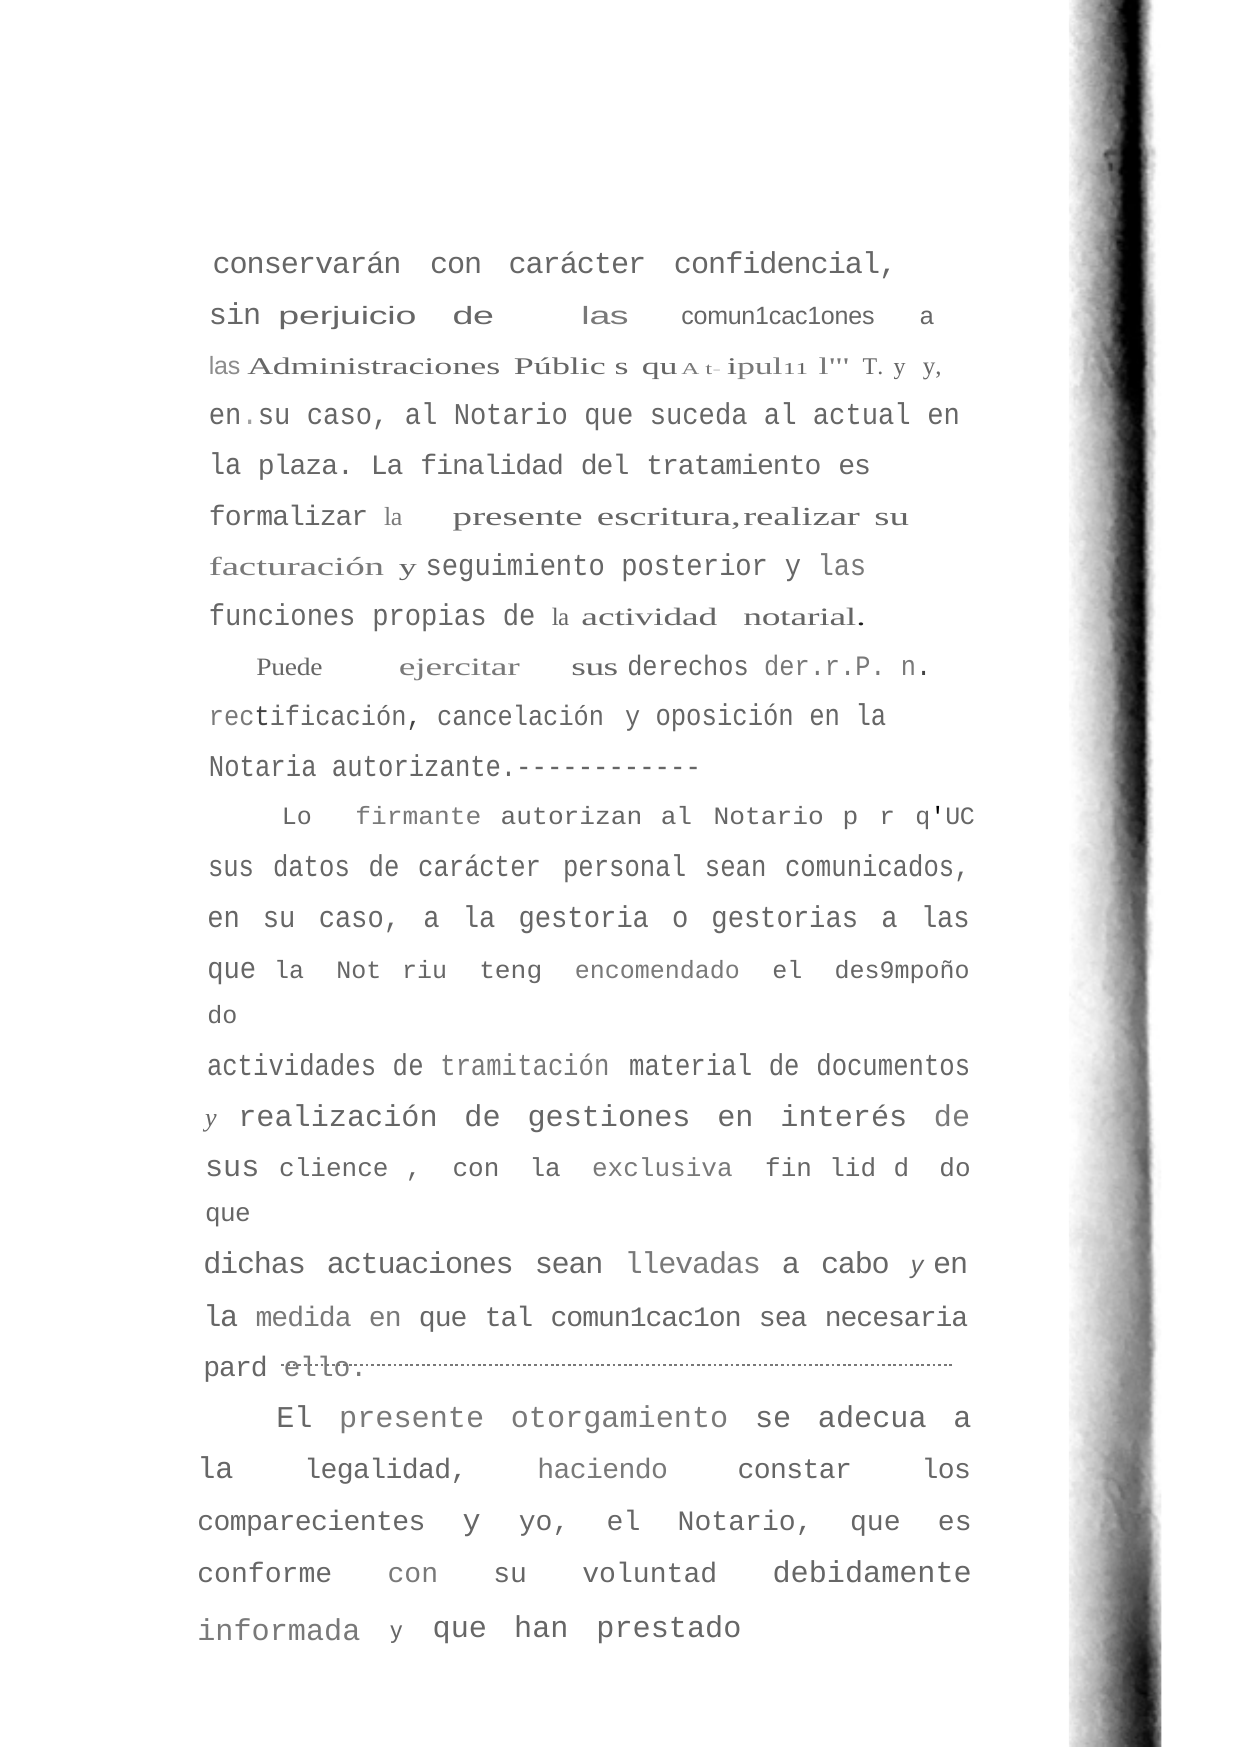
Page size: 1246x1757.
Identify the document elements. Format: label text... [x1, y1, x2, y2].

text dichas actuaciones sean llevadas a cabo y en la medida en que tal comun1cac1on sea necesaria pard ello. [203, 1248, 969, 1384]
text actividades de tramitación material de documentos y realización de gestiones en interés de sus clience , con la exclusiva fin lid d do que [205, 1050, 970, 1229]
text Lo firmante autorizan al Notario p r q'UC [282, 803, 1068, 832]
text El presente otorgamiento se adecua a la legalidad, haciendo constar los comparecientes y yo, el Notario, que es conforme con su voluntad debidamente informada y que han prestado [197, 1402, 971, 1652]
text conservarán con carácter confidencial, sin perjuicio de las comun1cac1ones a las Administraciones Públic s qu A t- ipul11 l"' T. y y, en.su caso, al Notario que suceda al actual en la plaza. La finalidad del tratamiento es formalizar la presente escritura, realizar su facturación y seguimiento posterior y las funciones propias de la actividad notarial. Puede ejercitar sus derechos der.r.P. n. rectificación, cancelación y oposición en la Notaria autorizante.------------ [209, 234, 977, 786]
text sus datos de carácter personal sean comunicados, en su caso, a la gestoria o gestorias a las que la Not riu teng encomendado el des9mpoño do [207, 851, 970, 1031]
text [1162, 803, 1246, 832]
